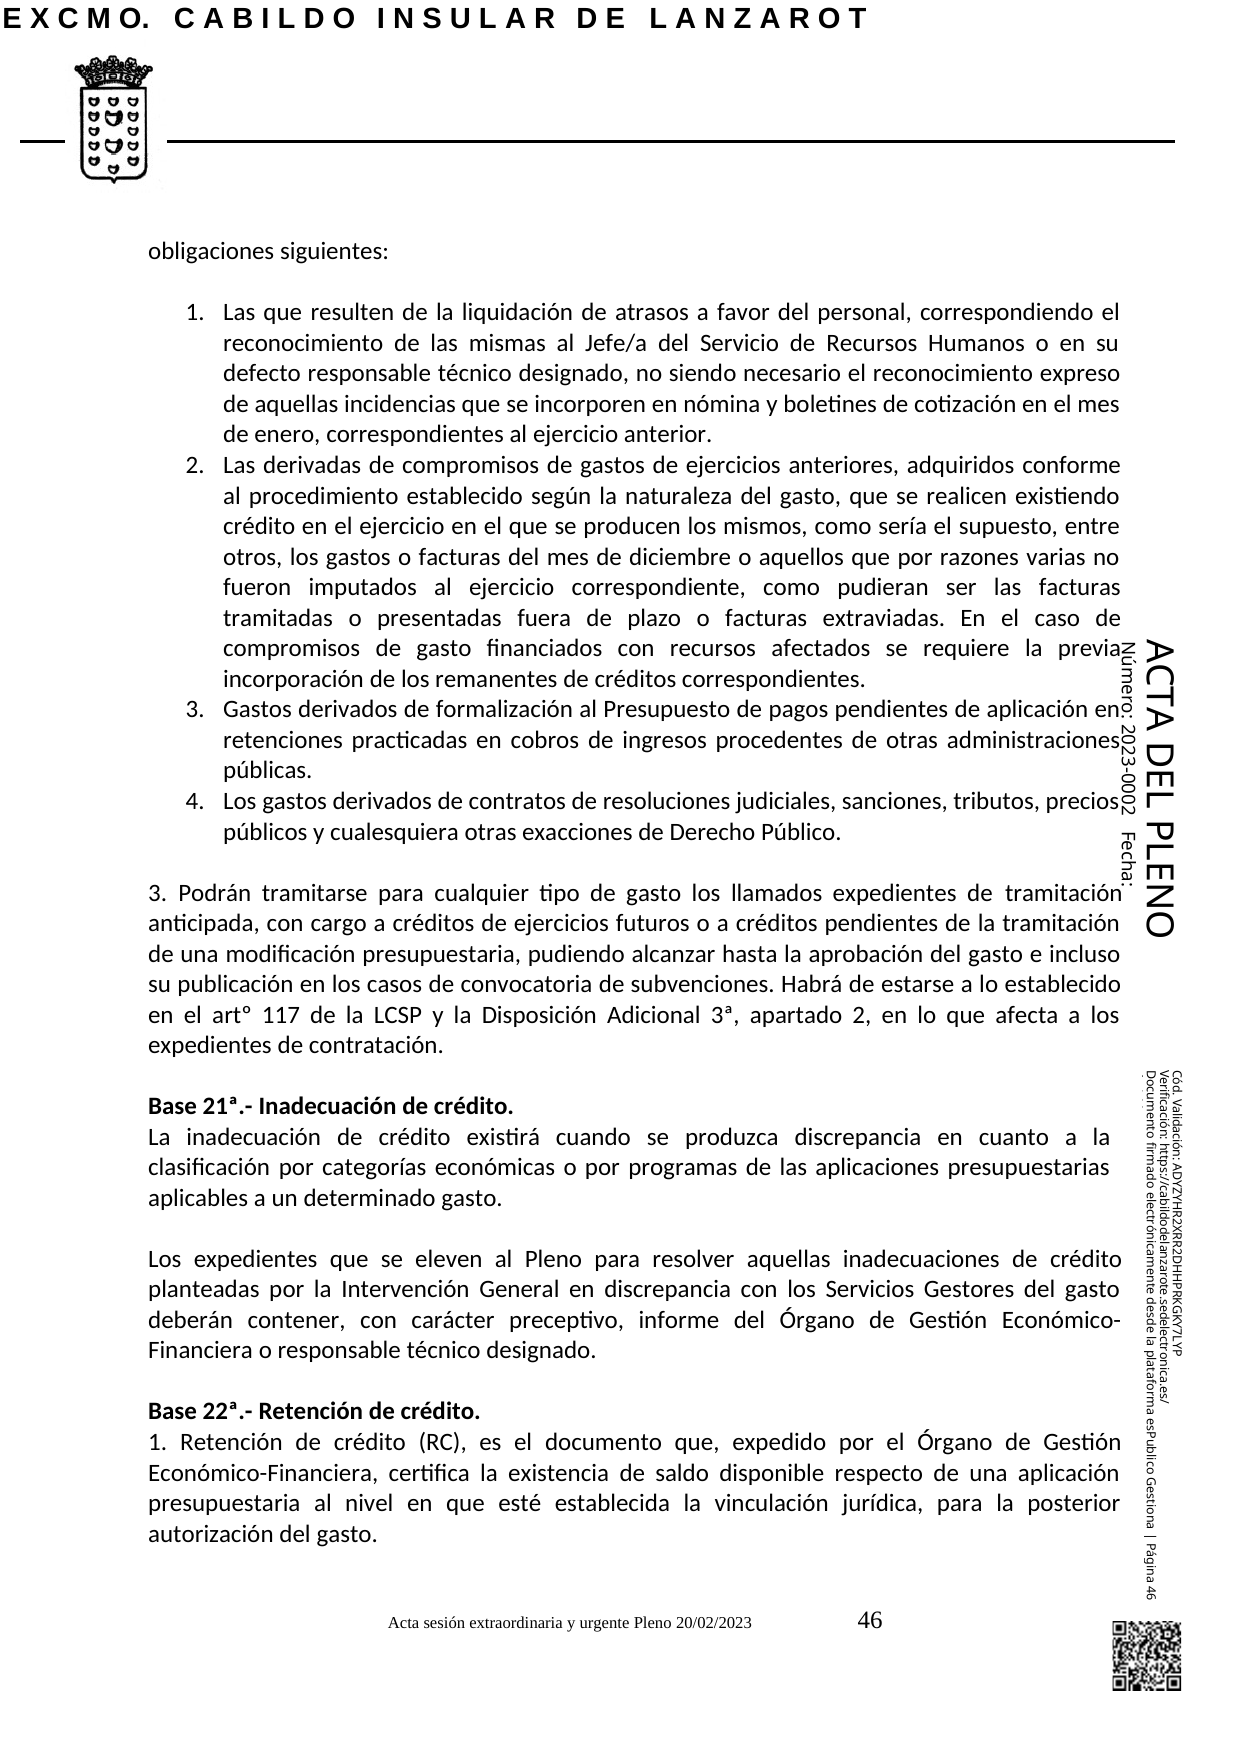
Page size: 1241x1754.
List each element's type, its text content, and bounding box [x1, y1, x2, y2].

subtitle Base 21ª.- Inadecuación de crédito. [148, 1090, 1143, 1121]
list Verificación: https://cabildodelanzarote.sedelectronica.es/ [1158, 1070, 1171, 1611]
subtitle Base 22ª.- Retención de crédito. [148, 1396, 1143, 1426]
list Número: 2023-0002 Fecha: 20/06/2023 [1117, 641, 1140, 984]
text obligaciones siguientes: [148, 236, 1192, 266]
list Los gastos derivados de contratos de resoluciones judiciales, sanciones, tributos, precios públicos y cualesquiera otras exacciones de Derecho Público. [185, 785, 1121, 846]
picture [65, 39, 167, 193]
list Gastos derivados de formalización al Presupuesto de pagos pendientes de aplicación en retenciones practicadas en cobros de ingresos procedentes de otras administraciones públicas. [185, 693, 1122, 785]
list ACTA DEL PLENO [1140, 639, 1183, 984]
text La inadecuación de crédito existirá cuando se produzca discrepancia en cuanto a la clasificación por categorías económicas o por programas de las aplicaciones presupuestarias aplicables a un determinado gasto. [148, 1121, 1111, 1212]
picture [1112, 1621, 1182, 1691]
list Documento firmado electrónicamente desde la plataforma esPublico Gestiona | Página 46 de 144 [1143, 1070, 1158, 1611]
list Las derivadas de compromisos de gastos de ejercicios anteriores, adquiridos conforme al procedimiento establecido según la naturaleza del gasto, que se realicen existiendo crédito en el ejercicio en el que se producen los mismos, como sería el supuesto, entre otros, los gastos o facturas del mes de diciembre o aquellos que por razones varias no fueron imputados al ejercicio correspondiente, como pudieran ser las facturas tramitadas o presentadas fuera de plazo o facturas extraviadas. En el caso de compromisos de gasto financiados con recursos afectados se requiere la previa incorporación de los remanentes de créditos correspondientes. [185, 449, 1121, 693]
text Los expedientes que se eleven al Pleno para resolver aquellas inadecuaciones de crédito planteadas por la Intervención General en discrepancia con los Servicios Gestores del gasto deberán contener, con carácter preceptivo, informe del Órgano de Gestión Económico- Financiera o responsable técnico designado. [148, 1243, 1122, 1365]
list Cód. Validación: ADYZYHR2XRR2DHHPRKGKY7LYP [1171, 1070, 1184, 1611]
list Las que resulten de la liquidación de atrasos a favor del personal, correspondiendo el reconocimiento de las mismas al Jefe/a del Servicio de Recursos Humanos o en su defecto responsable técnico designado, no siendo necesario el reconocimiento expreso de aquellas incidencias que se incorporen en nómina y boletines de cotización en el mes de enero, correspondientes al ejercicio anterior. [185, 297, 1121, 449]
list Podrán tramitarse para cualquier tipo de gasto los llamados expedientes de tramitación anticipada, con cargo a créditos de ejercicios futuros o a créditos pendientes de la tramitación de una modificación presupuestaria, pudiendo alcanzar hasta la aprobación del gasto e incluso su publicación en los casos de convocatoria de subvenciones. Habrá de estarse a lo establecido en el artº 117 de la LCSP y la Disposición Adicional 3ª, apartado 2, en lo que afecta a los expedientes de contratación. [148, 877, 1122, 1060]
list Retención de crédito (RC), es el documento que, expedido por el Órgano de Gestión Económico-Financiera, certifica la existencia de saldo disponible respecto de una aplicación presupuestaria al nivel en que esté establecida la vinculación jurídica, para la posterior autorización del gasto. [148, 1426, 1121, 1548]
text Acta sesión extraordinaria y urgente Pleno 20/02/2023 46 [388, 1606, 1192, 1634]
